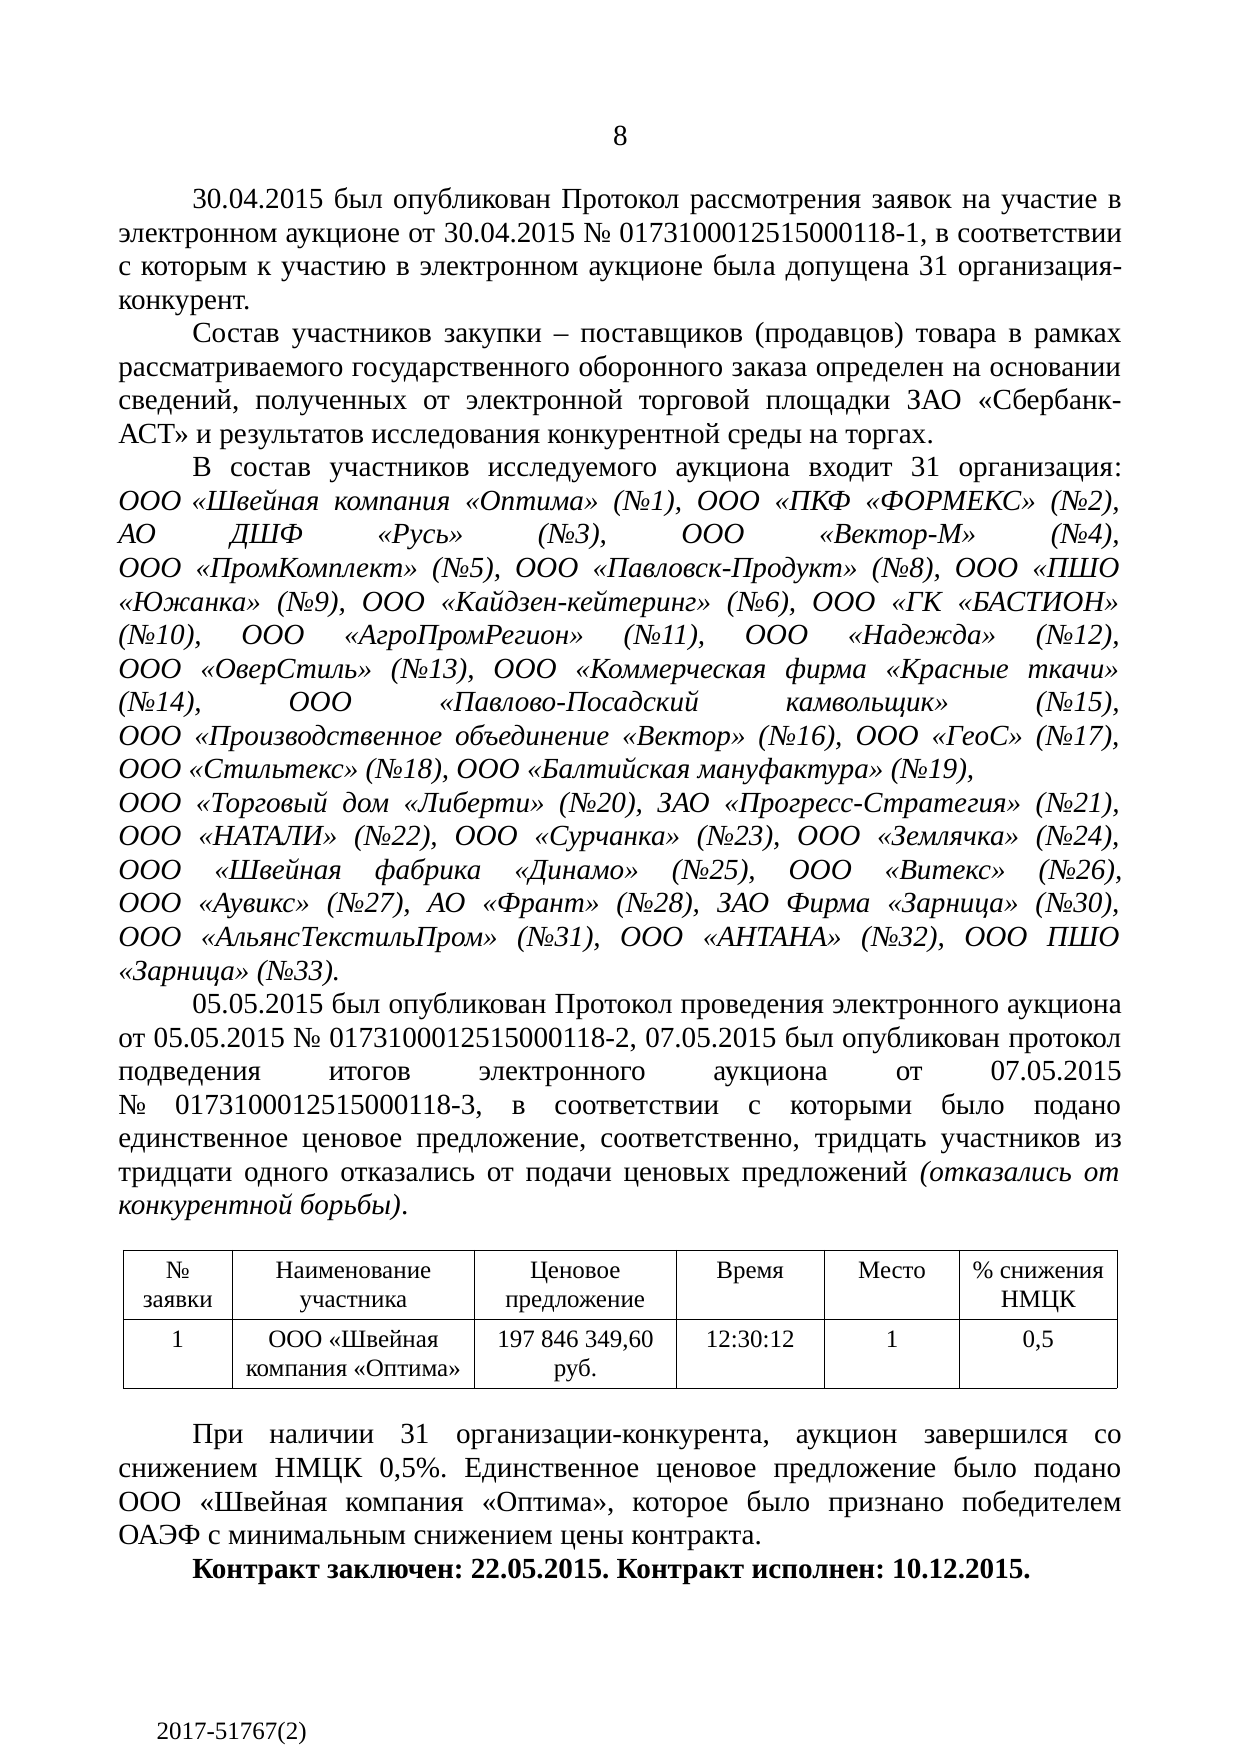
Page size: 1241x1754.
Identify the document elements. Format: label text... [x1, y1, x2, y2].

text 05.05.2015 был опубликован Протокол проведения электронного аукциона от 05.05.2015 № 0173100012515000118-2, 07.05.2015 был опубликован протокол подведения итогов электронного аукциона от 07.05.2015 № 0173100012515000118-3, в соответствии с которыми было подано единственное ценовое предложение, соответственно, тридцать участников из тридцати одного отказались от подачи ценовых предложений (отказались от конкурентной борьбы). [118, 986, 1122, 1221]
text 30.04.2015 был опубликован Протокол рассмотрения заявок на участие в электронном аукционе от 30.04.2015 № 0173100012515000118-1, в соответствии с которым к участию в электронном аукционе была допущена 31 организация-конкурент. [118, 181, 1122, 315]
text Контракт заключен: 22.05.2015. Контракт исполнен: 10.12.2015. [118, 1551, 1122, 1584]
table_cell 1 [825, 1320, 959, 1388]
table_cell 197 846 349,60 руб. [475, 1320, 676, 1388]
table_header № заявки [124, 1251, 232, 1319]
text Состав участников закупки – поставщиков (продавцов) товара в рамках рассматриваемого государственного оборонного заказа определен на основании сведений, полученных от электронной торговой площадки ЗАО «Сбербанк-АСТ» и результатов исследования конкурентной среды на торгах. [118, 315, 1122, 449]
table_header Время [677, 1251, 824, 1319]
table_header Место [825, 1251, 959, 1319]
table_header % снижения НМЦК [960, 1251, 1117, 1319]
text В состав участников исследуемого аукциона входит 31 организация: ООО «Швейная компания «Оптима» (№1), ООО «ПКФ «ФОРМЕКС» (№2), АО ДШФ «Русь» (№3), ООО «Вектор-М» (№4), ООО «ПромКомплект» (№5), ООО «Павловск-Продукт» (№8), ООО «ПШО «Южанка» (№9), ООО «Кайдзен-кейтеринг» (№6), ООО «ГК «БАСТИОН» (№10), ООО «АгроПромРегион» (№11), ООО «Надежда» (№12), ООО «ОверСтиль» (№13), ООО «Коммерческая фирма «Красные ткачи» (№14), ООО «Павлово-Посадский камвольщик» (№15), ООО «Производственное объединение «Вектор» (№16), ООО «ГеоС» (№17), ООО «Стильтекс» (№18), ООО «Балтийская мануфактура» (№19), ООО «Торговый дом «Либерти» (№20), ЗАО «Прогресс-Стратегия» (№21), ООО «НАТАЛИ» (№22), ООО «Сурчанка» (№23), ООО «Землячка» (№24), ООО «Швейная фабрика «Динамо» (№25), ООО «Витекс» (№26), ООО «Аувикс» (№27), АО «Франт» (№28), ЗАО Фирма «Зарница» (№30), ООО «АльянсТекстильПром» (№31), ООО «АНТАНА» (№32), ООО ПШО «Зарница» (№33). [118, 449, 1122, 986]
table_cell 12:30:12 [677, 1320, 824, 1388]
text При наличии 31 организации-конкурента, аукцион завершился со снижением НМЦК 0,5%. Единственное ценовое предложение было подано ООО «Швейная компания «Оптима», которое было признано победителем ОАЭФ с минимальным снижением цены контракта. [118, 1417, 1122, 1551]
table_cell ООО «Швейная компания «Оптима» [233, 1320, 474, 1388]
table_cell 1 [124, 1320, 232, 1388]
table_header Ценовое предложение [475, 1251, 676, 1319]
table_header Наименование участника [233, 1251, 474, 1319]
table_cell 0,5 [960, 1320, 1117, 1388]
